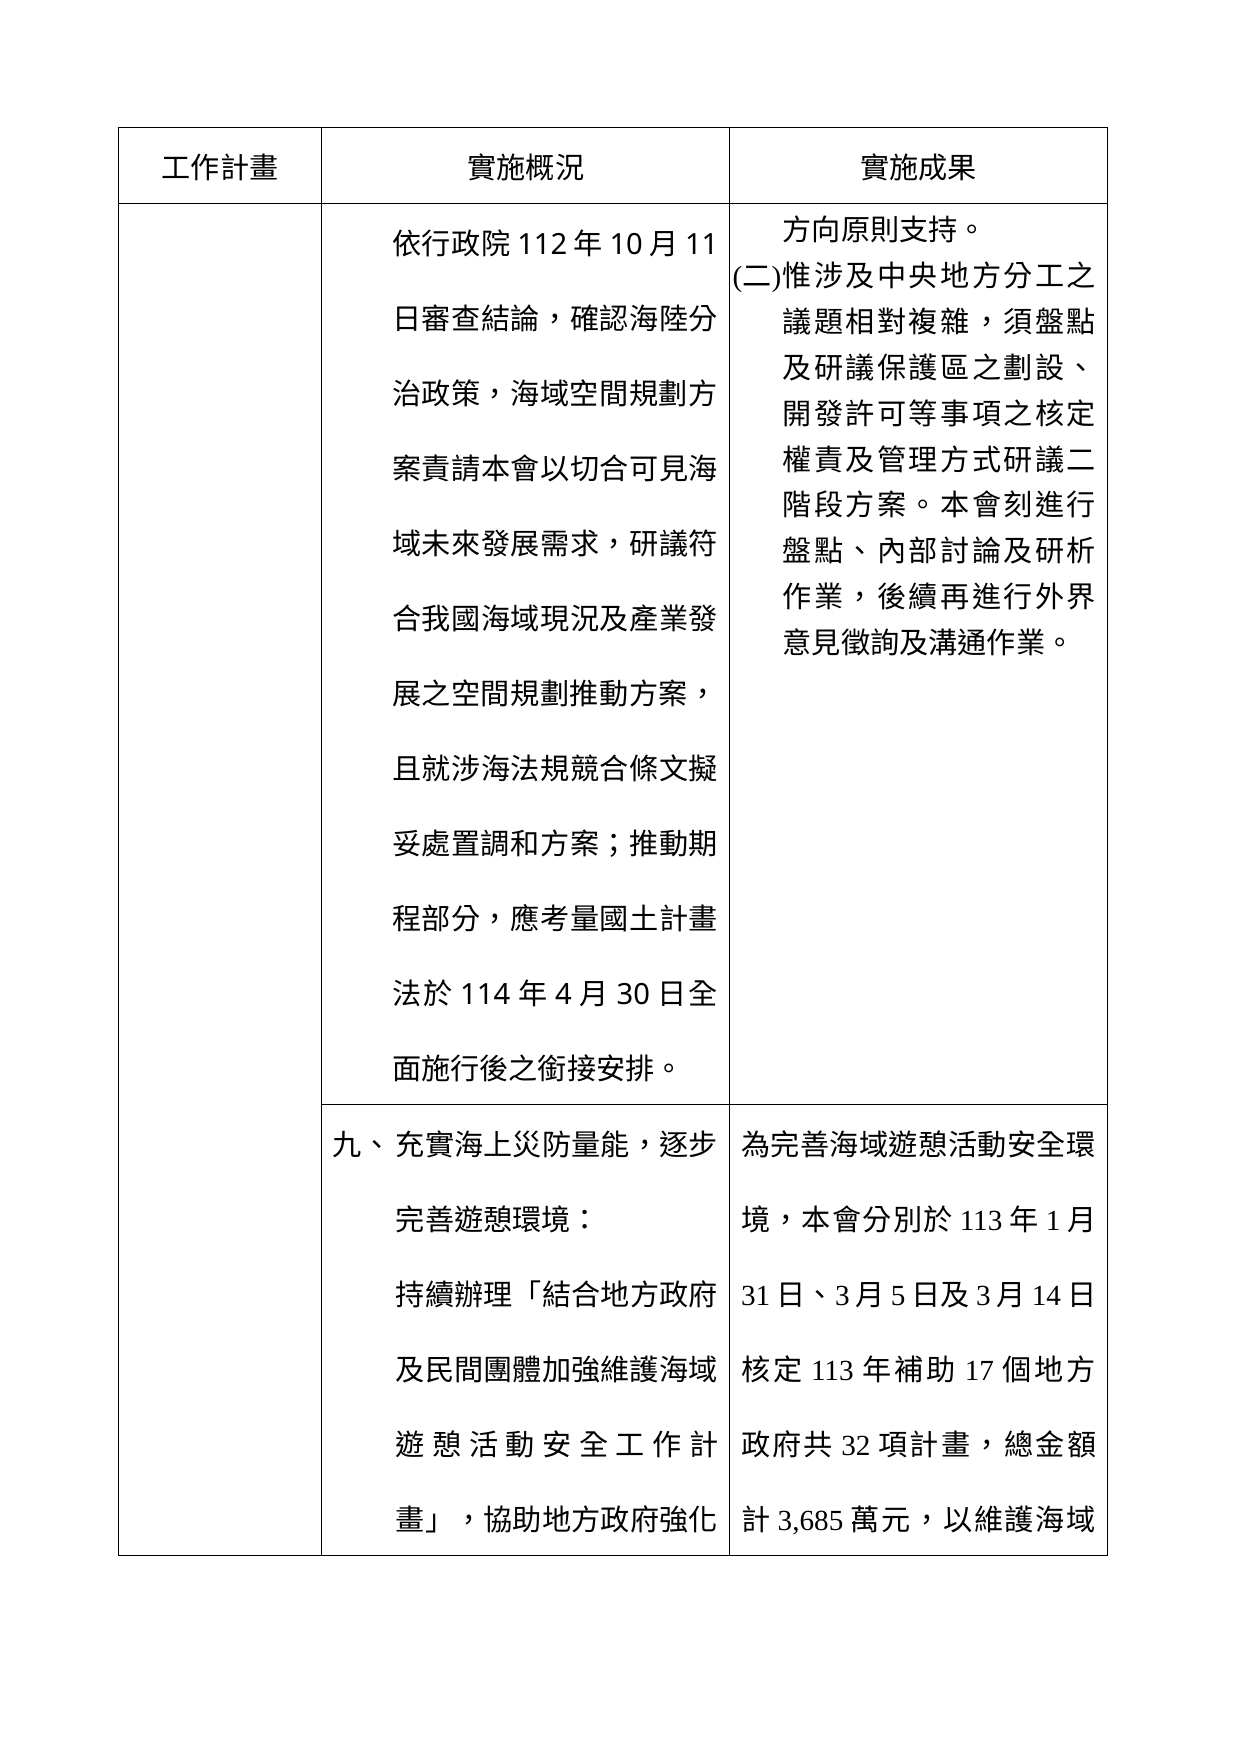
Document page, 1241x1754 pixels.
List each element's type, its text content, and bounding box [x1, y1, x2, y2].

table_cell 為完善海域遊憩活動安全環境，本會分別於113年1月31日、3月5日及3月14日核定113年補助17個地方政府共32項計畫，總金額計3,685萬元，以維護海域 [730, 1105, 1107, 1555]
table_cell 依行政院112年10月11日審查結論，確認海陸分治政策，海域空間規劃方案責請本會以切合可見海域未來發展需求，研議符合我國海域現況及產業發展之空間規劃推動方案，且就涉海法規競合條文擬妥處置調和方案；推動期程部分，應考量國土計畫法於114年4月30日全面施行後之銜接安排。 [322, 204, 729, 1104]
table_cell 本會於113年2月1日向前行政院張政委景森、羅政委秉成說明海域專法之規劃，對專法規劃方向原則支持。 惟涉及中央地方分工之議題相對複雜，須盤點及研議保護區之劃設、開發許可等事項之核定權責及管理方式研議二階段方案。本會刻進行盤點、內部討論及研析作業，後續再進行外界意見徵詢及溝通作業。 [730, 204, 1107, 1104]
table_header 實施概況 [322, 128, 729, 203]
table_cell 充實海上災防量能，逐步完善遊憩環境： 持續辦理「結合地方政府及民間團體加強維護海域遊憩活動安全工作計畫」，協助地方政府強化 [322, 1105, 729, 1555]
table_header 實施成果 [730, 128, 1107, 203]
table_header 工作計畫 [119, 128, 321, 203]
table_cell [119, 204, 321, 1555]
